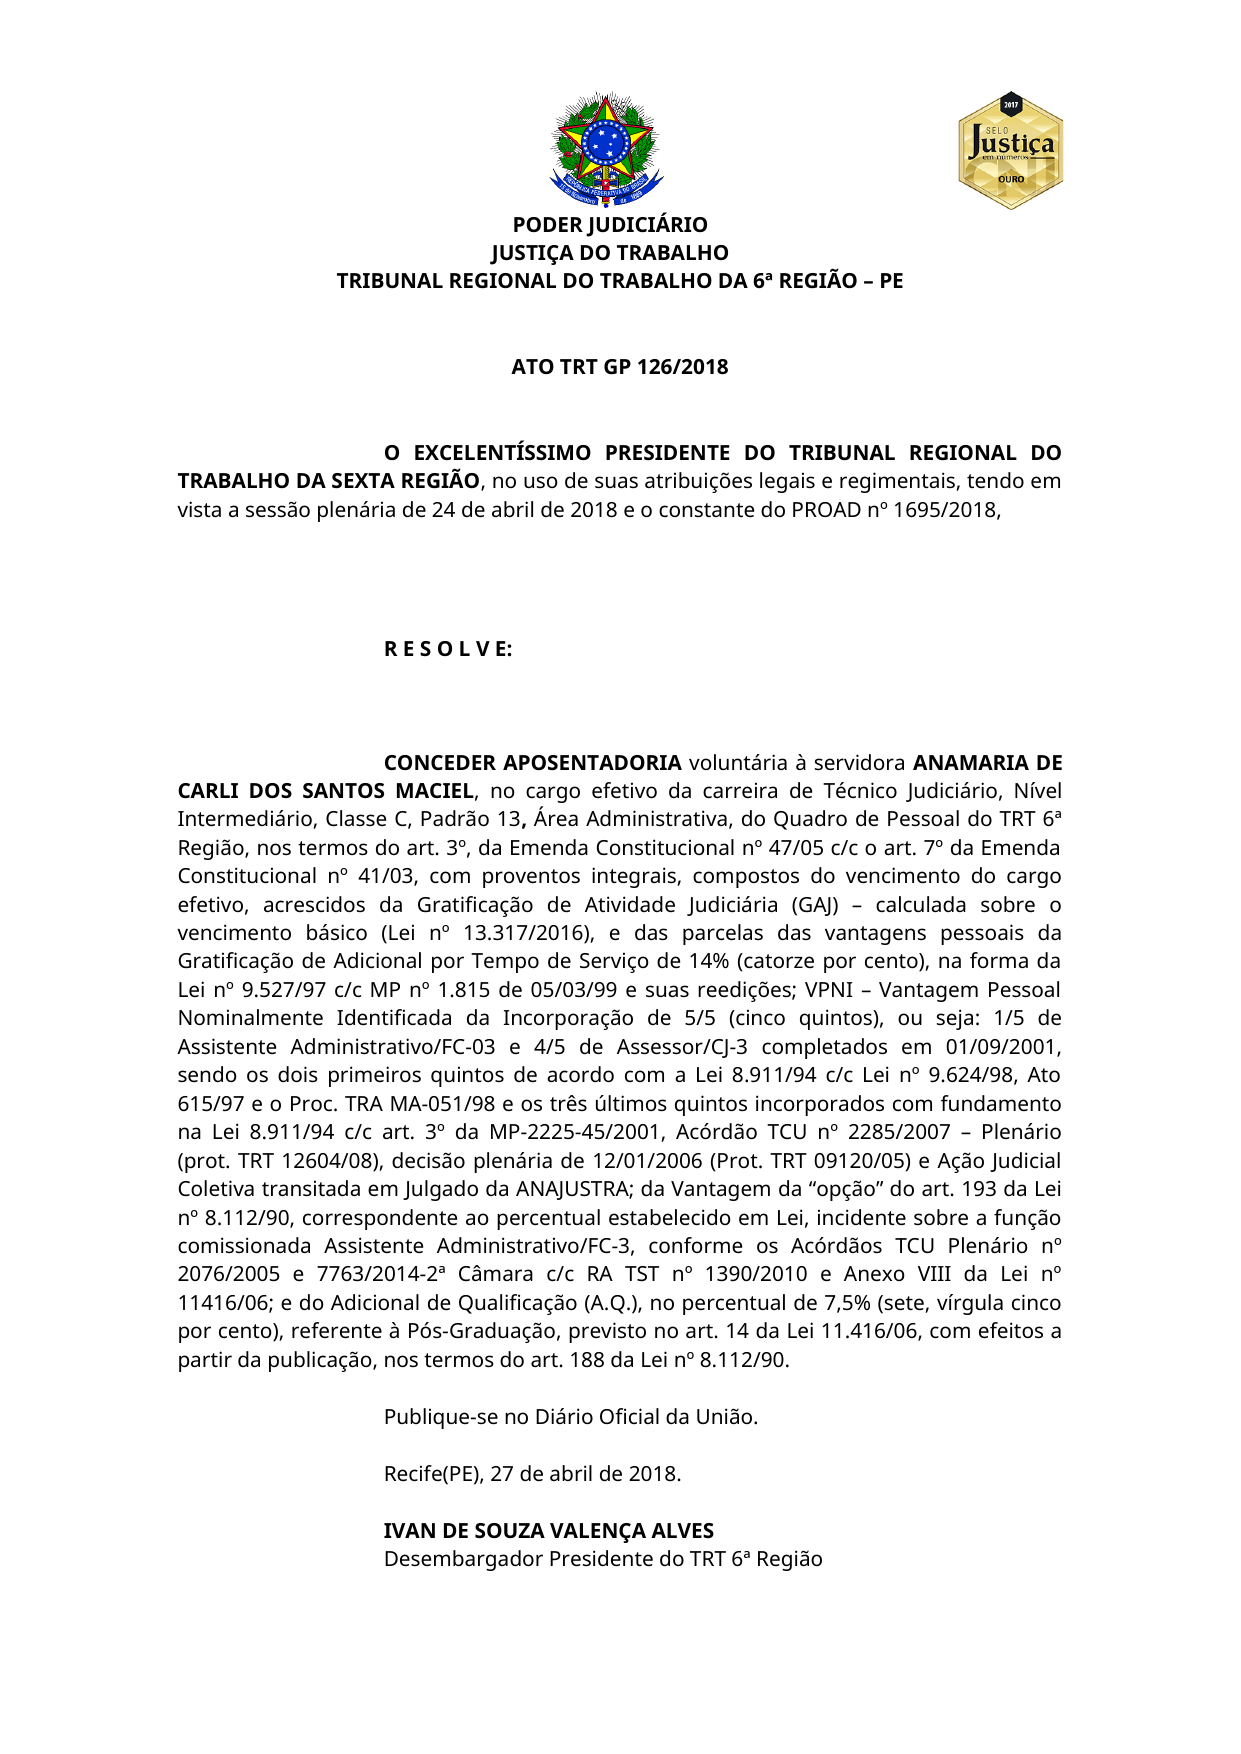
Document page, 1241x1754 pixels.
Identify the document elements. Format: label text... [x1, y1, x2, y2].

text JUSTIÇA DO TRABALHO [177, 238, 1043, 267]
text CONCEDER APOSENTADORIA voluntária à servidora ANAMARIA DE CARLI DOS SANTOS MACIEL, no cargo efetivo da carreira de Técnico Judiciário, Nível Intermediário, Classe C, Padrão 13, Área Administrativa, do Quadro de Pessoal do TRT 6ª Região, nos termos do art. 3º, da Emenda Constitucional nº 47/05 c/c o art. 7º da Emenda Constitucional nº 41/03, com proventos integrais, compostos do vencimento do cargo efetivo, acrescidos da Gratificação de Atividade Judiciária (GAJ) – calculada sobre o vencimento básico (Lei nº 13.317/2016), e das parcelas das vantagens pessoais da Gratificação de Adicional por Tempo de Serviço de 14% (catorze por cento), na forma da Lei nº 9.527/97 c/c MP nº 1.815 de 05/03/99 e suas reedições; VPNI – Vantagem Pessoal Nominalmente Identificada da Incorporação de 5/5 (cinco quintos), ou seja: 1/5 de Assistente Administrativo/FC-03 e 4/5 de Assessor/CJ-3 completados em 01/09/2001, sendo os dois primeiros quintos de acordo com a Lei 8.911/94 c/c Lei nº 9.624/98, Ato 615/97 e o Proc. TRA MA-051/98 e os três últimos quintos incorporados com fundamento na Lei 8.911/94 c/c art. 3º da MP-2225-45/2001, Acórdão TCU nº 2285/2007 – Plenário (prot. TRT 12604/08), decisão plenária de 12/01/2006 (Prot. TRT 09120/05) e Ação Judicial Coletiva transitada em Julgado da ANAJUSTRA; da Vantagem da “opção” do art. 193 da Lei nº 8.112/90, correspondente ao percentual estabelecido em Lei, incidente sobre a função comissionada Assistente Administrativo/FC-3, conforme os Acórdãos TCU Plenário nº 2076/2005 e 7763/2014-2ª Câmara c/c RA TST nº 1390/2010 e Anexo VIII da Lei nº 11416/06; e do Adicional de Qualificação (A.Q.), no percentual de 7,5% (sete, vírgula cinco por cento), referente à Pós-Graduação, previsto no art. 14 da Lei 11.416/06, com efeitos a partir da publicação, nos termos do art. 188 da Lei nº 8.112/90. [177, 748, 1063, 1373]
picture [958, 91, 1064, 210]
text Recife(PE), 27 de abril de 2018. [177, 1459, 1063, 1487]
text TRIBUNAL REGIONAL DO TRABALHO DA 6ª REGIÃO – PE [177, 267, 1063, 295]
text ATO TRT GP 126/2018 [177, 352, 1063, 381]
text Desembargador Presidente do TRT 6ª Região [383, 1544, 1063, 1573]
text IVAN DE SOUZA VALENÇA ALVES [383, 1516, 1063, 1544]
text PODER JUDICIÁRIO [177, 210, 1043, 238]
picture [543, 88, 667, 210]
text Publique-se no Diário Oficial da União. [177, 1402, 1063, 1430]
text O EXCELENTÍSSIMO PRESIDENTE DO TRIBUNAL REGIONAL DO TRABALHO DA SEXTA REGIÃO, no uso de suas atribuições legais e regimentais, tendo em vista a sessão plenária de 24 de abril de 2018 e o constante do PROAD nº 1695/2018, [177, 438, 1063, 523]
text R E S O L V E: [177, 634, 1063, 662]
